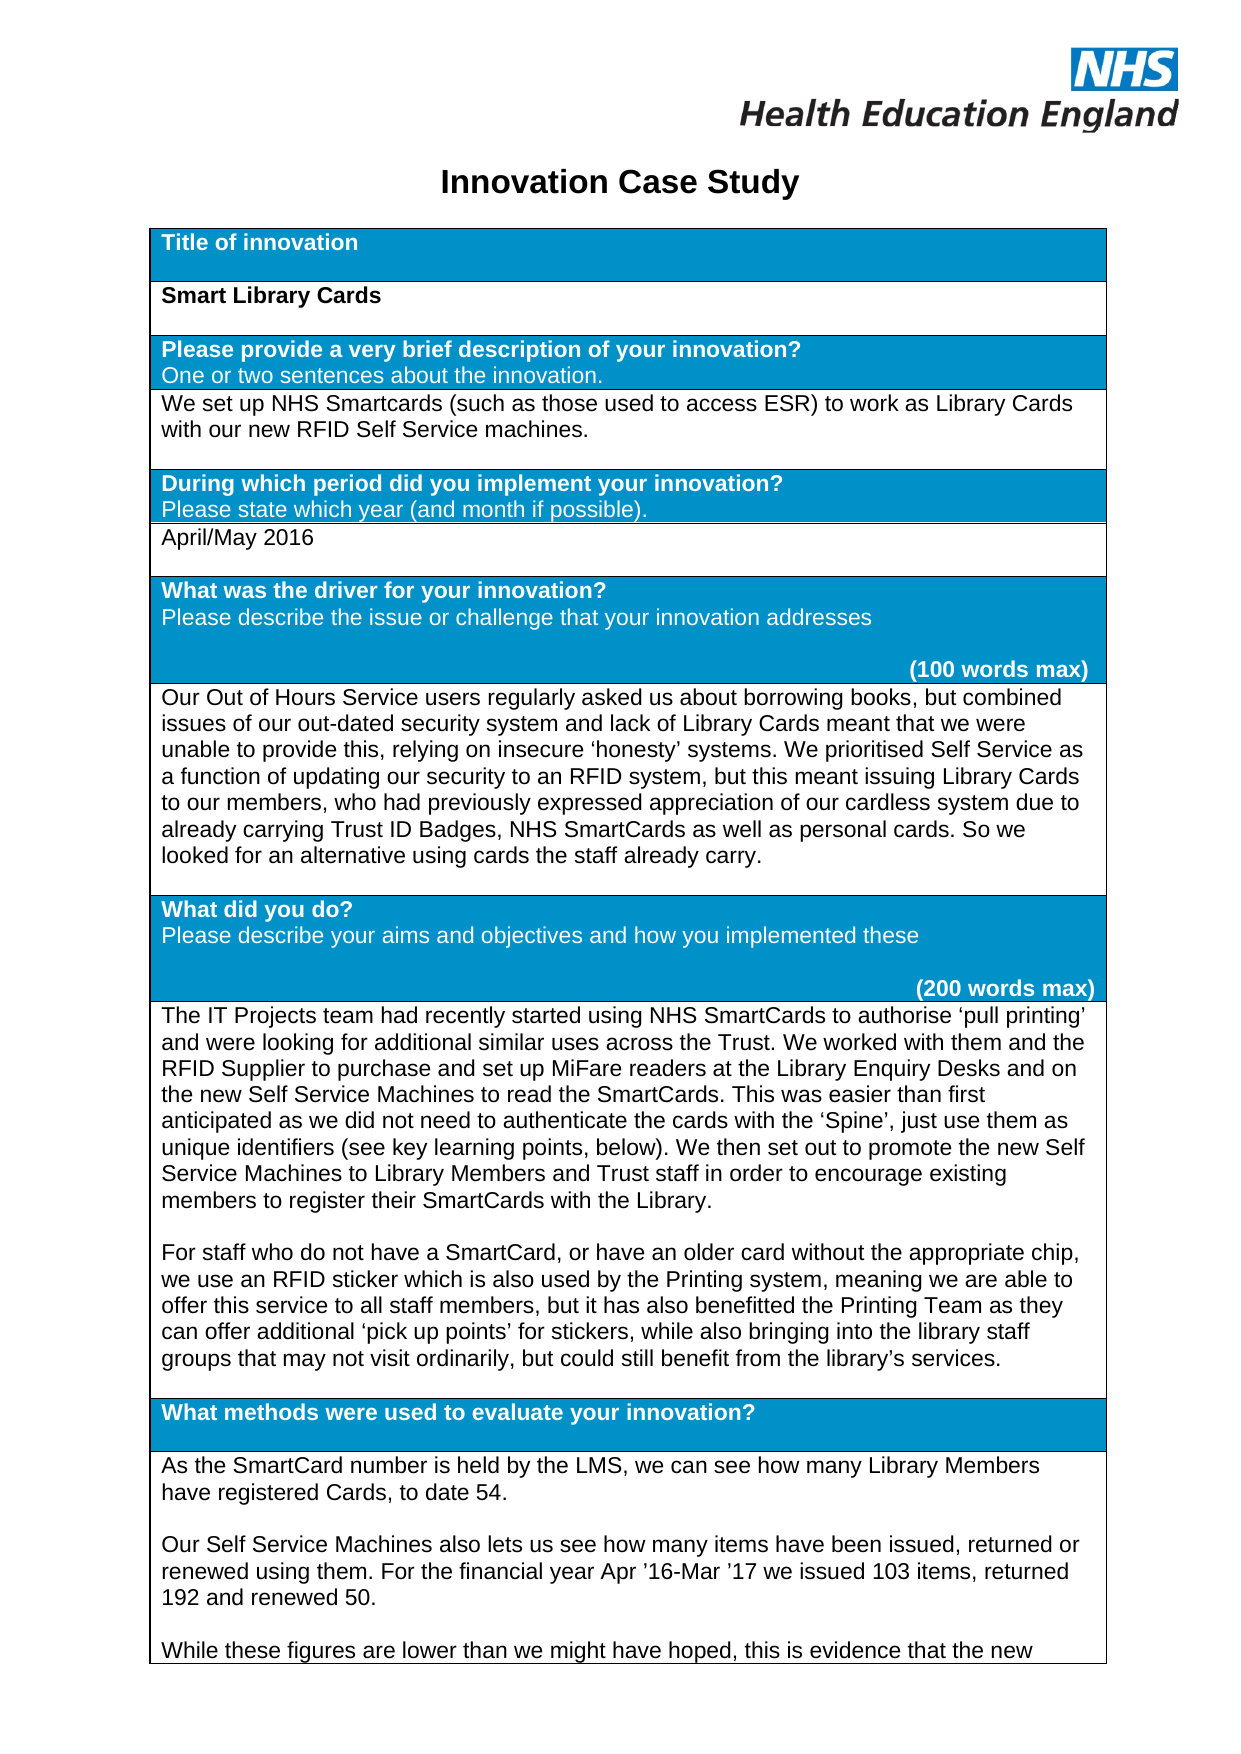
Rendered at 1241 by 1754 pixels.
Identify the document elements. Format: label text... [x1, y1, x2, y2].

table_cell What was the driver for your innovation? Please describe the issue or challenge that your innovation addresses (100 words max) [151, 577, 1106, 683]
table_cell What did you do? Please describe your aims and objectives and how you implemented these (200 words max) [151, 896, 1106, 1001]
table_cell The IT Projects team had recently started using NHS SmartCards to authorise ‘pull printing’ and were looking for additional similar uses across the Trust. We worked with them and the RFID Supplier to purchase and set up MiFare readers at the Library Enquiry Desks and on the new Self Service Machines to read the SmartCards. This was easier than first anticipated as we did not need to authenticate the cards with the ‘Spine’, just use them as unique identifiers (see key learning points, below). We then set out to promote the new Self Service Machines to Library Members and Trust staff in order to encourage existing members to register their SmartCards with the Library. For staff who do not have a SmartCard, or have an older card without the appropriate chip, we use an RFID sticker which is also used by the Printing system, meaning we are able to offer this service to all staff members, but it has also benefitted the Printing Team as they can offer additional ‘pick up points’ for stickers, while also bringing into the library staff groups that may not visit ordinarily, but could still benefit from the library’s services. [151, 1002, 1106, 1397]
table_cell We set up NHS Smartcards (such as those used to access ESR) to work as Library Cards with our new RFID Self Service machines. [151, 390, 1106, 469]
table_header Title of innovation [151, 229, 1106, 281]
table_cell Smart Library Cards [151, 282, 1106, 335]
table_cell During which period did you implement your innovation? Please state which year (and month if possible). [151, 470, 1106, 522]
table_cell What methods were used to evaluate your innovation? [151, 1399, 1106, 1451]
table_cell Please provide a very brief description of your innovation? One or two sentences about the innovation. [151, 336, 1106, 389]
table_cell April/May 2016 [151, 524, 1106, 576]
text Innovation Case Study [150, 118, 1090, 201]
table_cell Our Out of Hours Service users regularly asked us about borrowing books, but combined issues of our out-dated security system and lack of Library Cards meant that we were unable to provide this, relying on insecure ‘honesty’ systems. We prioritised Self Service as a function of updating our security to an RFID system, but this meant issuing Library Cards to our members, who had previously expressed appreciation of our cardless system due to already carrying Trust ID Badges, NHS SmartCards as well as personal cards. So we looked for an alternative using cards the staff already carry. [151, 684, 1106, 894]
table_cell As the SmartCard number is held by the LMS, we can see how many Library Members have registered Cards, to date 54. Our Self Service Machines also lets us see how many items have been issued, returned or renewed using them. For the financial year Apr ’16-Mar ’17 we issued 103 items, returned 192 and renewed 50. While these figures are lower than we might have hoped, this is evidence that the new [151, 1452, 1106, 1663]
